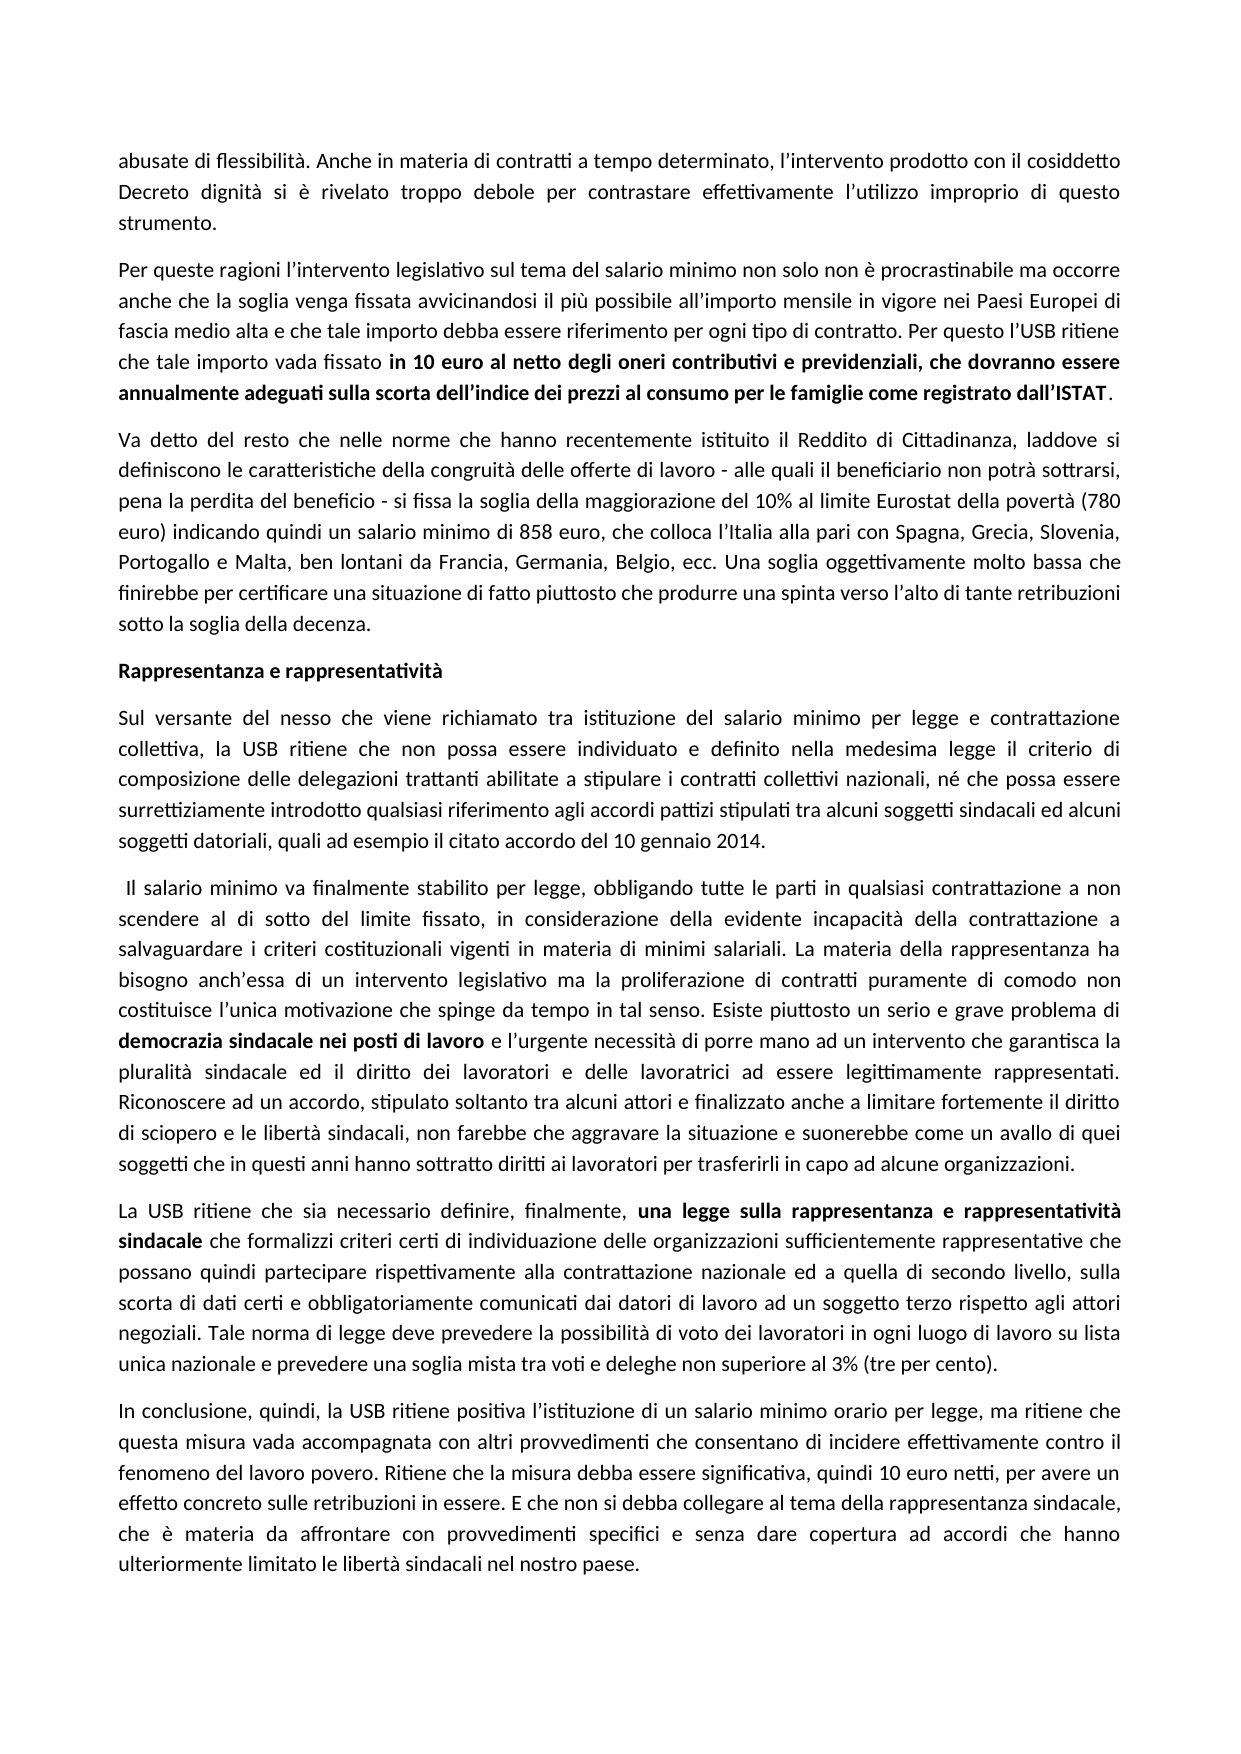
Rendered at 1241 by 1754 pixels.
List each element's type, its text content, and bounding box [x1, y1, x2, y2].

text In conclusione, quindi, la USB ritiene positiva l’istituzione di un salario minimo orario per legge, ma ritiene che questa misura vada accompagnata con altri provvedimenti che consentano di incidere effettivamente contro il fenomeno del lavoro povero. Ritiene che la misura debba essere significativa, quindi 10 euro netti, per avere un effetto concreto sulle retribuzioni in essere. E che non si debba collegare al tema della rappresentanza sindacale, che è materia da affrontare con provvedimenti specifici e senza dare copertura ad accordi che hanno ulteriormente limitato le libertà sindacali nel nostro paese. [118, 1397, 1122, 1577]
text Per queste ragioni l’intervento legislativo sul tema del salario minimo non solo non è procrastinabile ma occorre anche che la soglia venga fissata avvicinandosi il più possibile all’importo mensile in vigore nei Paesi Europei di fascia medio alta e che tale importo debba essere riferimento per ogni tipo di contratto. Per questo l’USB ritiene che tale importo vada fissato in 10 euro al netto degli oneri contributivi e previdenziali, che dovranno essere annualmente adeguati sulla scorta dell’indice dei prezzi al consumo per le famiglie come registrato dall’ISTAT. [118, 256, 1122, 405]
text abusate di flessibilità. Anche in materia di contratti a tempo determinato, l’intervento prodotto con il cosiddetto Decreto dignità si è rivelato troppo debole per contrastare effettivamente l’utilizzo improprio di questo strumento. [118, 148, 1122, 236]
text Va detto del resto che nelle norme che hanno recentemente istituito il Reddito di Cittadinanza, laddove si definiscono le caratteristiche della congruità delle offerte di lavoro - alle quali il beneficiario non potrà sottrarsi, pena la perdita del beneficio - si fissa la soglia della maggiorazione del 10% al limite Eurostat della povertà (780 euro) indicando quindi un salario minimo di 858 euro, che colloca l’Italia alla pari con Spagna, Grecia, Slovenia, Portogallo e Malta, ben lontani da Francia, Germania, Belgio, ecc. Una soglia oggettivamente molto bassa che finirebbe per certificare una situazione di fatto piuttosto che produrre una spinta verso l’alto di tante retribuzioni sotto la soglia della decenza. [118, 426, 1122, 636]
text Il salario minimo va finalmente stabilito per legge, obbligando tutte le parti in qualsiasi contrattazione a non scendere al di sotto del limite fissato, in considerazione della evidente incapacità della contrattazione a salvaguardare i criteri costituzionali vigenti in materia di minimi salariali. La materia della rappresentanza ha bisogno anch’essa di un intervento legislativo ma la proliferazione di contratti puramente di comodo non costituisce l’unica motivazione che spinge da tempo in tal senso. Esiste piuttosto un serio e grave problema di democrazia sindacale nei posti di lavoro e l’urgente necessità di porre mano ad un intervento che garantisca la pluralità sindacale ed il diritto dei lavoratori e delle lavoratrici ad essere legittimamente rappresentati. Riconoscere ad un accordo, stipulato soltanto tra alcuni attori e finalizzato anche a limitare fortemente il diritto di sciopero e le libertà sindacali, non farebbe che aggravare la situazione e suonerebbe come un avallo di quei soggetti che in questi anni hanno sottratto diritti ai lavoratori per trasferirli in capo ad alcune organizzazioni. [118, 874, 1122, 1176]
text Sul versante del nesso che viene richiamato tra istituzione del salario minimo per legge e contrattazione collettiva, la USB ritiene che non possa essere individuato e definito nella medesima legge il criterio di composizione delle delegazioni trattanti abilitate a stipulare i contratti collettivi nazionali, né che possa essere surrettiziamente introdotto qualsiasi riferimento agli accordi pattizi stipulati tra alcuni soggetti sindacali ed alcuni soggetti datoriali, quali ad esempio il citato accordo del 10 gennaio 2014. [118, 704, 1122, 853]
text Rappresentanza e rappresentatività [118, 657, 1122, 684]
text La USB ritiene che sia necessario definire, finalmente, una legge sulla rappresentanza e rappresentatività sindacale che formalizzi criteri certi di individuazione delle organizzazioni sufficientemente rappresentative che possano quindi partecipare rispettivamente alla contrattazione nazionale ed a quella di secondo livello, sulla scorta di dati certi e obbligatoriamente comunicati dai datori di lavoro ad un soggetto terzo rispetto agli attori negoziali. Tale norma di legge deve prevedere la possibilità di voto dei lavoratori in ogni luogo di lavoro su lista unica nazionale e prevedere una soglia mista tra voti e deleghe non superiore al 3% (tre per cento). [118, 1197, 1122, 1377]
